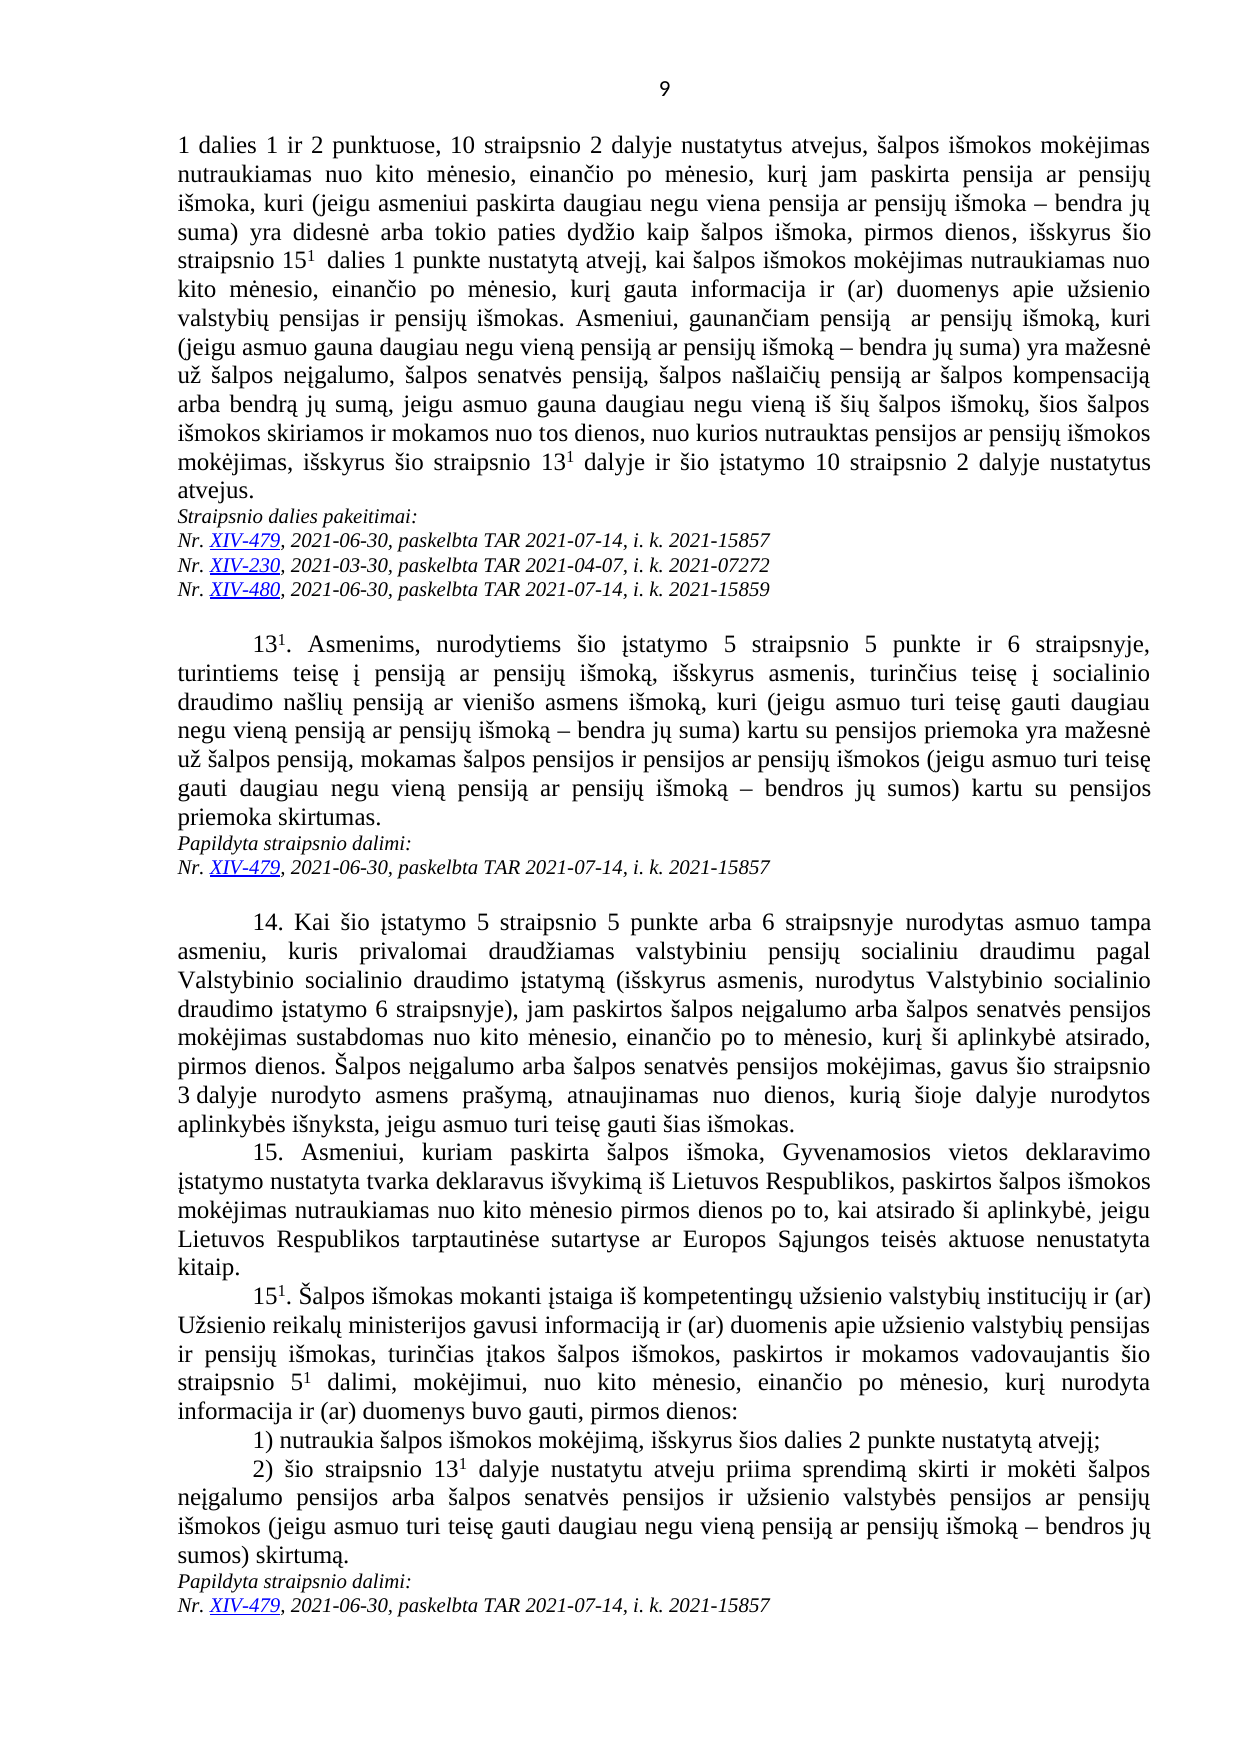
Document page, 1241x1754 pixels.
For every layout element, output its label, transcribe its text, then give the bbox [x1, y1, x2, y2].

text 1 dalies 1 ir 2 punktuose, 10 straipsnio 2 dalyje nustatytus atvejus, šalpos išmokos mokėjimas nutraukiamas nuo kito mėnesio, einančio po mėnesio, kurį jam paskirta pensija ar pensijų išmoka, kuri (jeigu asmeniui paskirta daugiau negu viena pensija ar pensijų išmoka – bendra jų suma) yra didesnė arba tokio paties dydžio kaip šalpos išmoka, pirmos dienos, išskyrus šio straipsnio 151 dalies 1 punkte nustatytą atvejį, kai šalpos išmokos mokėjimas nutraukiamas nuo kito mėnesio, einančio po mėnesio, kurį gauta informacija ir (ar) duomenys apie užsienio valstybių pensijas ir pensijų išmokas. Asmeniui, gaunančiam pensiją ar pensijų išmoką, kuri (jeigu asmuo gauna daugiau negu vieną pensiją ar pensijų išmoką – bendra jų suma) yra mažesnė už šalpos neįgalumo, šalpos senatvės pensiją, šalpos našlaičių pensiją ar šalpos kompensaciją arba bendrą jų sumą, jeigu asmuo gauna daugiau negu vieną iš šių šalpos išmokų, šios šalpos išmokos skiriamos ir mokamos nuo tos dienos, nuo kurios nutrauktas pensijos ar pensijų išmokos mokėjimas, išskyrus šio straipsnio 131 dalyje ir šio įstatymo 10 straipsnio 2 dalyje nustatytus atvejus. [177, 131, 1152, 504]
text Nr. XIV-479, 2021-06-30, paskelbta TAR 2021-07-14, i. k. 2021-15857 [177, 1593, 1152, 1617]
text Nr. XIV-479, 2021-06-30, paskelbta TAR 2021-07-14, i. k. 2021-15857 [177, 528, 1152, 552]
text 131. Asmenims, nurodytiems šio įstatymo 5 straipsnio 5 punkte ir 6 straipsnyje, turintiems teisę į pensiją ar pensijų išmoką, išskyrus asmenis, turinčius teisę į socialinio draudimo našlių pensiją ar vienišo asmens išmoką, kuri (jeigu asmuo turi teisę gauti daugiau negu vieną pensiją ar pensijų išmoką – bendra jų suma) kartu su pensijos priemoka yra mažesnė už šalpos pensiją, mokamas šalpos pensijos ir pensijos ar pensijų išmokos (jeigu asmuo turi teisę gauti daugiau negu vieną pensiją ar pensijų išmoką – bendros jų sumos) kartu su pensijos priemoka skirtumas. [177, 629, 1152, 831]
text Straipsnio dalies pakeitimai: [177, 504, 1152, 528]
text Nr. XIV-480, 2021-06-30, paskelbta TAR 2021-07-14, i. k. 2021-15859 [177, 577, 1152, 601]
text 15. Asmeniui, kuriam paskirta šalpos išmoka, Gyvenamosios vietos deklaravimo įstatymo nustatyta tvarka deklaravus išvykimą iš Lietuvos Respublikos, paskirtos šalpos išmokos mokėjimas nutraukiamas nuo kito mėnesio pirmos dienos po to, kai atsirado ši aplinkybė, jeigu Lietuvos Respublikos tarptautinėse sutartyse ar Europos Sąjungos teisės aktuose nenustatyta kitaip. [177, 1137, 1152, 1281]
text 14. Kai šio įstatymo 5 straipsnio 5 punkte arba 6 straipsnyje nurodytas asmuo tampa asmeniu, kuris privalomai draudžiamas valstybiniu pensijų socialiniu draudimu pagal Valstybinio socialinio draudimo įstatymą (išskyrus asmenis, nurodytus Valstybinio socialinio draudimo įstatymo 6 straipsnyje), jam paskirtos šalpos neįgalumo arba šalpos senatvės pensijos mokėjimas sustabdomas nuo kito mėnesio, einančio po to mėnesio, kurį ši aplinkybė atsirado, pirmos dienos. Šalpos neįgalumo arba šalpos senatvės pensijos mokėjimas, gavus šio straipsnio 3 dalyje nurodyto asmens prašymą, atnaujinamas nuo dienos, kurią šioje dalyje nurodytos aplinkybės išnyksta, jeigu asmuo turi teisę gauti šias išmokas. [177, 907, 1152, 1137]
text 151. Šalpos išmokas mokanti įstaiga iš kompetentingų užsienio valstybių institucijų ir (ar) Užsienio reikalų ministerijos gavusi informaciją ir (ar) duomenis apie užsienio valstybių pensijas ir pensijų išmokas, turinčias įtakos šalpos išmokos, paskirtos ir mokamos vadovaujantis šio straipsnio 51 dalimi, mokėjimui, nuo kito mėnesio, einančio po mėnesio, kurį nurodyta informacija ir (ar) duomenys buvo gauti, pirmos dienos: [177, 1281, 1152, 1425]
text Nr. XIV-230, 2021-03-30, paskelbta TAR 2021-04-07, i. k. 2021-07272 [177, 552, 1152, 577]
text 1) nutraukia šalpos išmokos mokėjimą, išskyrus šios dalies 2 punkte nustatytą atvejį; [177, 1425, 1152, 1454]
text 2) šio straipsnio 131 dalyje nustatytu atveju priima sprendimą skirti ir mokėti šalpos neįgalumo pensijos arba šalpos senatvės pensijos ir užsienio valstybės pensijos ar pensijų išmokos (jeigu asmuo turi teisę gauti daugiau negu vieną pensiją ar pensijų išmoką – bendros jų sumos) skirtumą. [177, 1454, 1152, 1569]
text Papildyta straipsnio dalimi: [177, 1569, 1152, 1593]
text Papildyta straipsnio dalimi: [177, 831, 1152, 855]
text Nr. XIV-479, 2021-06-30, paskelbta TAR 2021-07-14, i. k. 2021-15857 [177, 855, 1152, 879]
